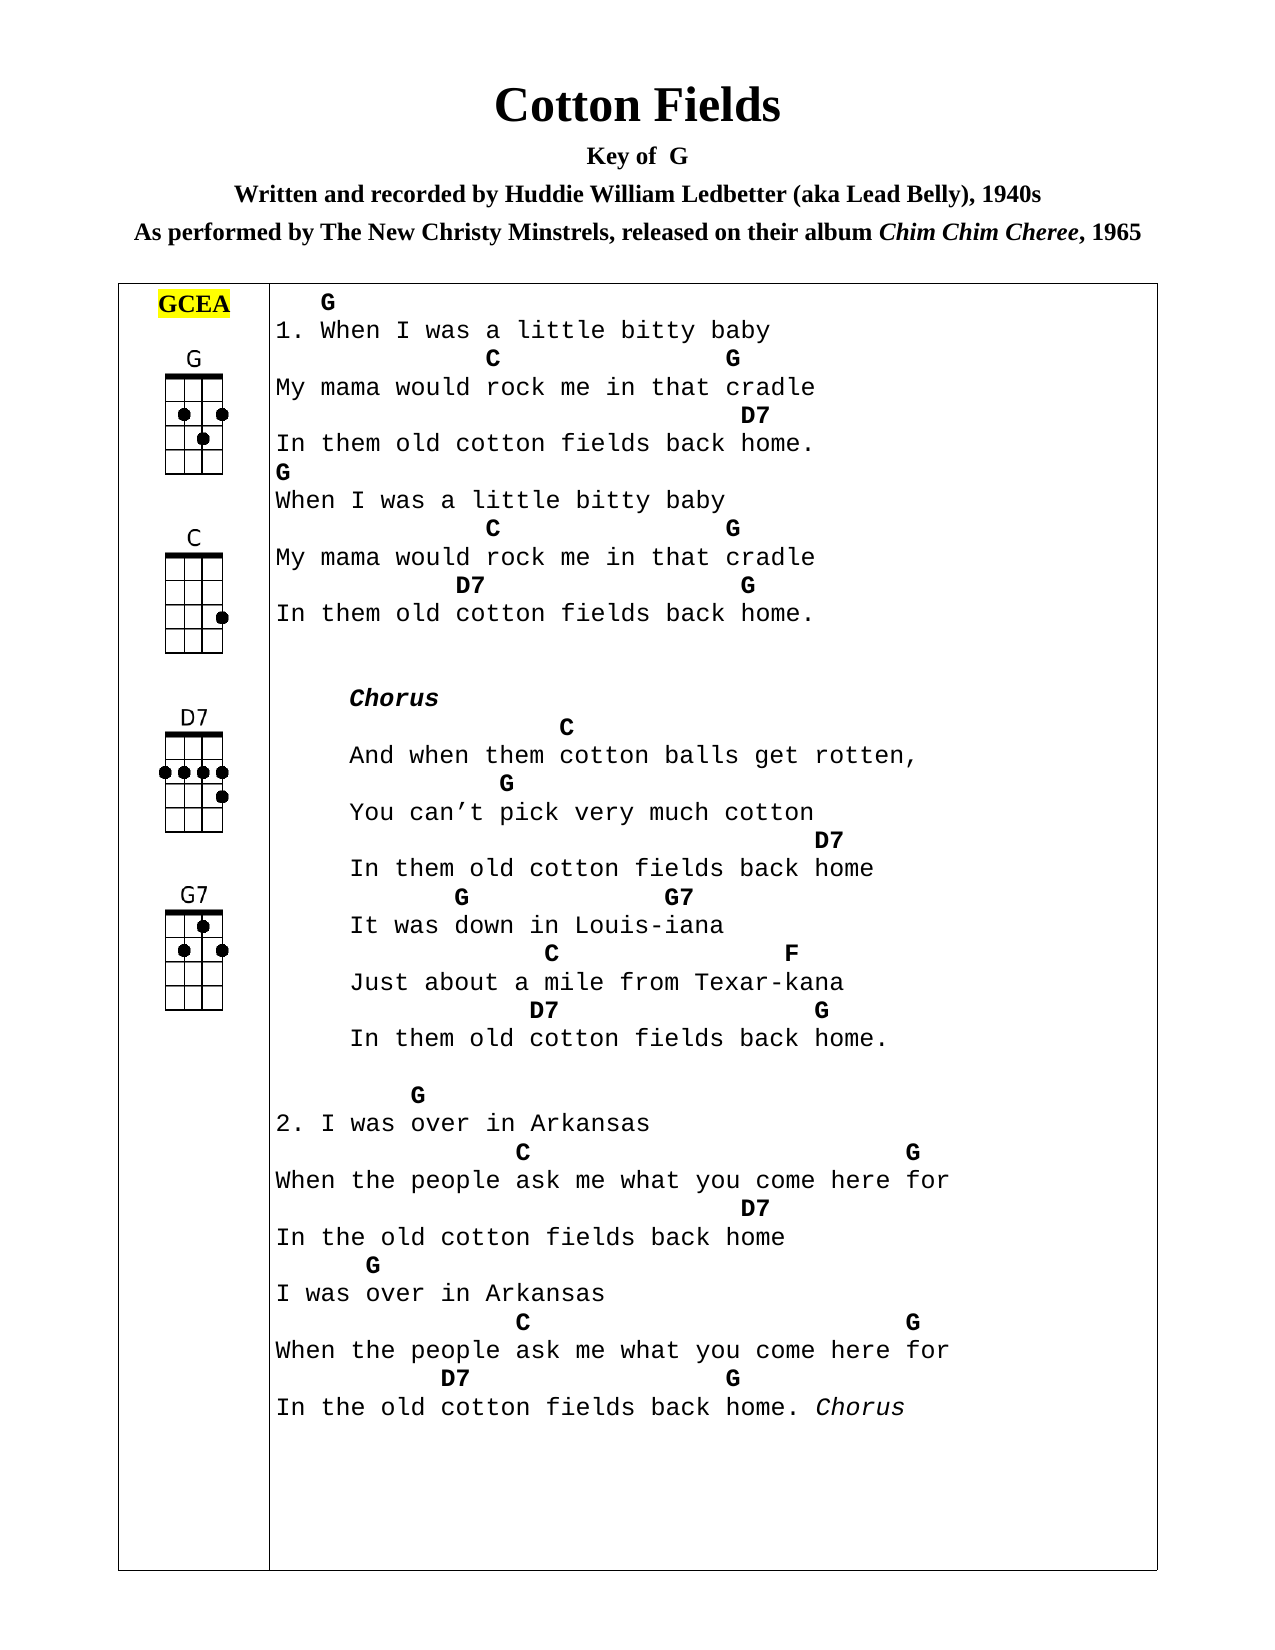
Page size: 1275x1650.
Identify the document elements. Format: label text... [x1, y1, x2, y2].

table_header G 1. When I was a little bitty baby C G My mama would rock me in that cradle D7 In them old cotton fields back home. G When I was a little bitty baby C G My mama would rock me in that cradle D7 G In them old cotton fields back home. Chorus C And when them cotton balls get rotten, G You can’t pick very much cotton D7 In them old cotton fields back home G G7 It was down in Louis-iana C F Just about a mile from Texar-kana D7 G In them old cotton fields back home. G 2. I was over in Arkansas C G When the people ask me what you come here for D7 In the old cotton fields back home G I was over in Arkansas C G When the people ask me what you come here for D7 G In the old cotton fields back home. Chorus [270, 284, 1157, 1570]
text As performed by The New Christy Minstrels, released on their album Chim Chim Cheree, 1965 [118, 217, 1157, 246]
table_header GCEA [119, 284, 269, 1570]
text Cotton Fields [118, 75, 1157, 132]
picture [137, 704, 250, 855]
text Key of G [118, 141, 1157, 170]
text Written and recorded by Huddie William Ledbetter (aka Lead Belly), 1940s [118, 179, 1157, 208]
picture [137, 882, 250, 1033]
picture [137, 346, 250, 497]
picture [137, 525, 250, 676]
